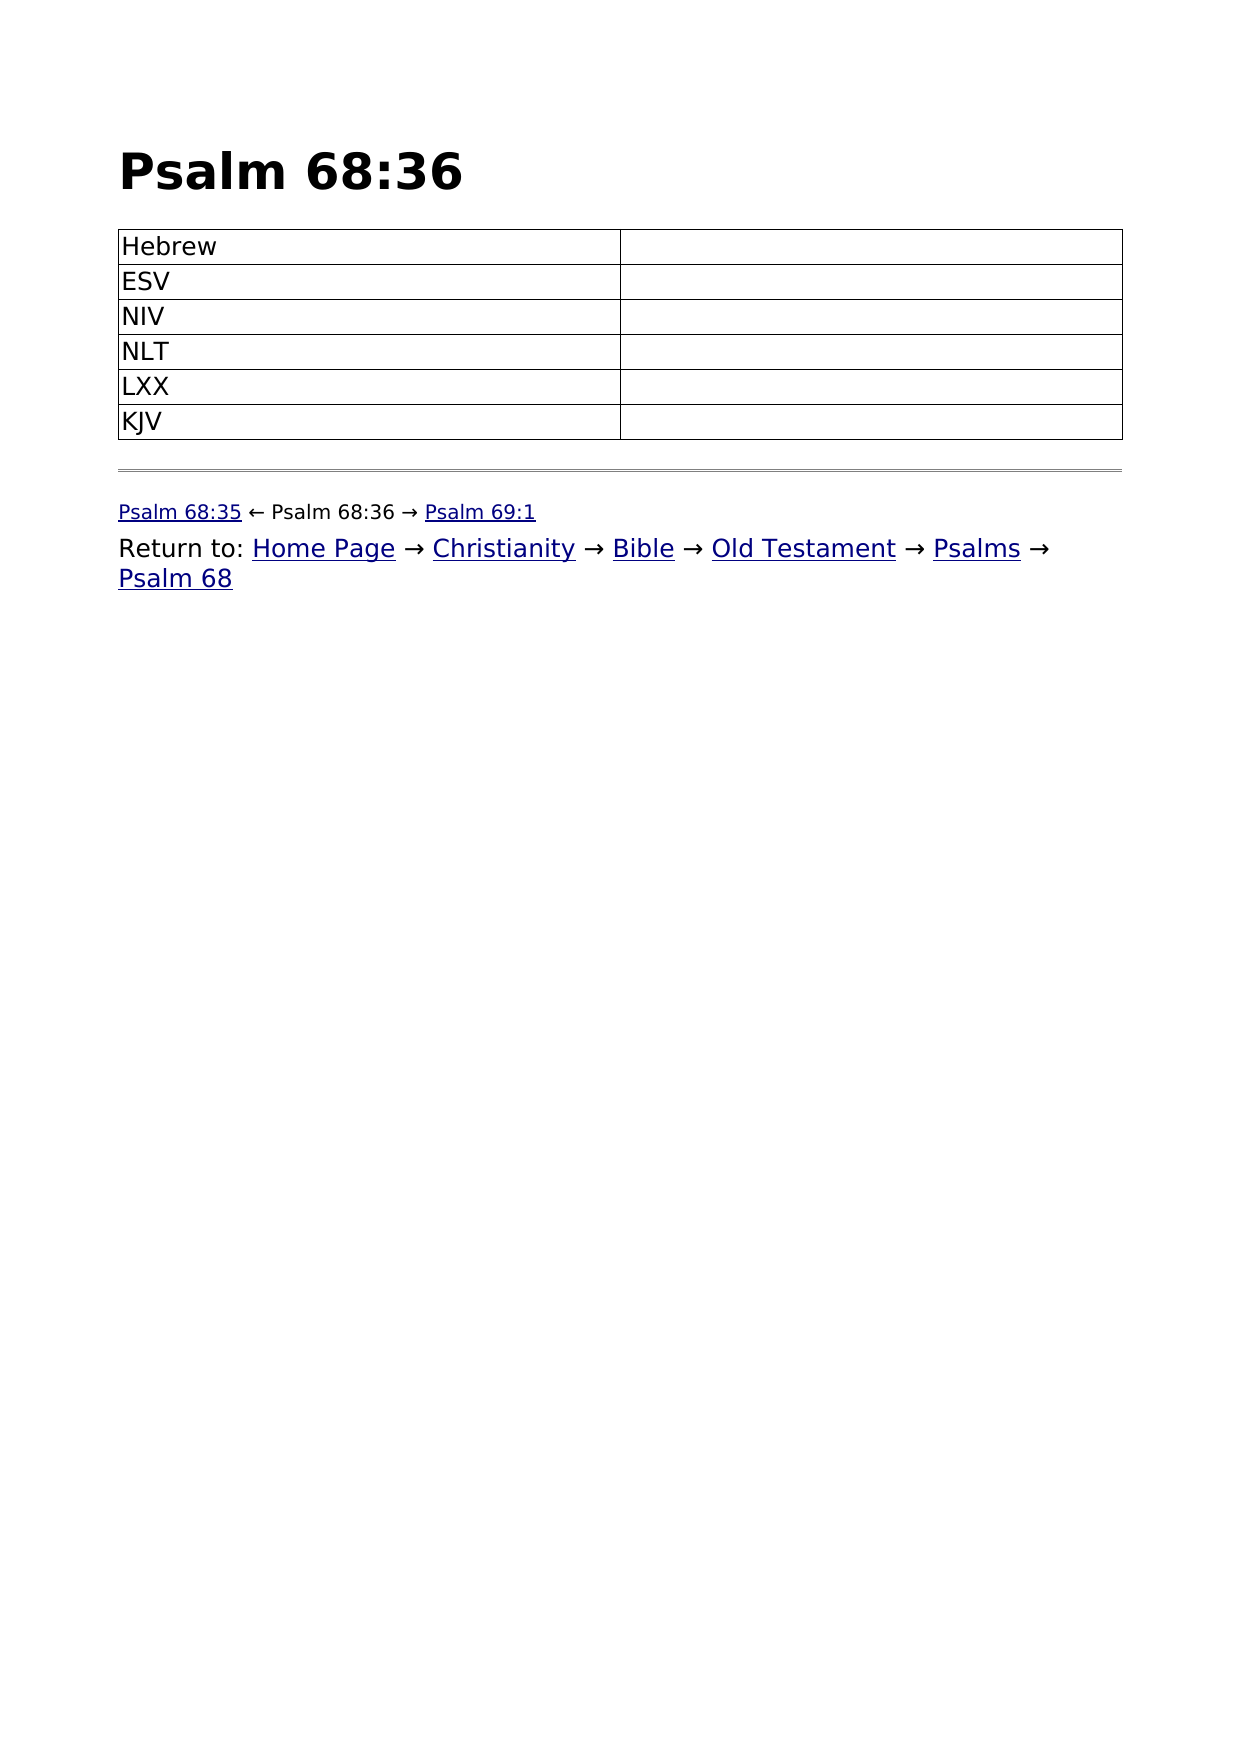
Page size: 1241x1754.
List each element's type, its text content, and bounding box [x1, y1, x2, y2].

text Return to: Home Page → Christianity → Bible → Old Testament → Psalms → Psalm 68 [118, 534, 1122, 593]
table_header Hebrew [119, 230, 620, 264]
table_cell KJV [119, 405, 620, 439]
table_cell LXX [119, 370, 620, 404]
table_cell [621, 335, 1122, 369]
table_cell NLT [119, 335, 620, 369]
table_cell [621, 370, 1122, 404]
subtitle Psalm 68:36 [118, 143, 1122, 201]
table_cell ESV [119, 265, 620, 299]
table_header [621, 230, 1122, 264]
table_cell [621, 265, 1122, 299]
table_cell NIV [119, 300, 620, 334]
text Psalm 68:35 ← Psalm 68:36 → Psalm 69:1 [118, 501, 1122, 534]
table_cell [621, 405, 1122, 439]
table_cell [621, 300, 1122, 334]
